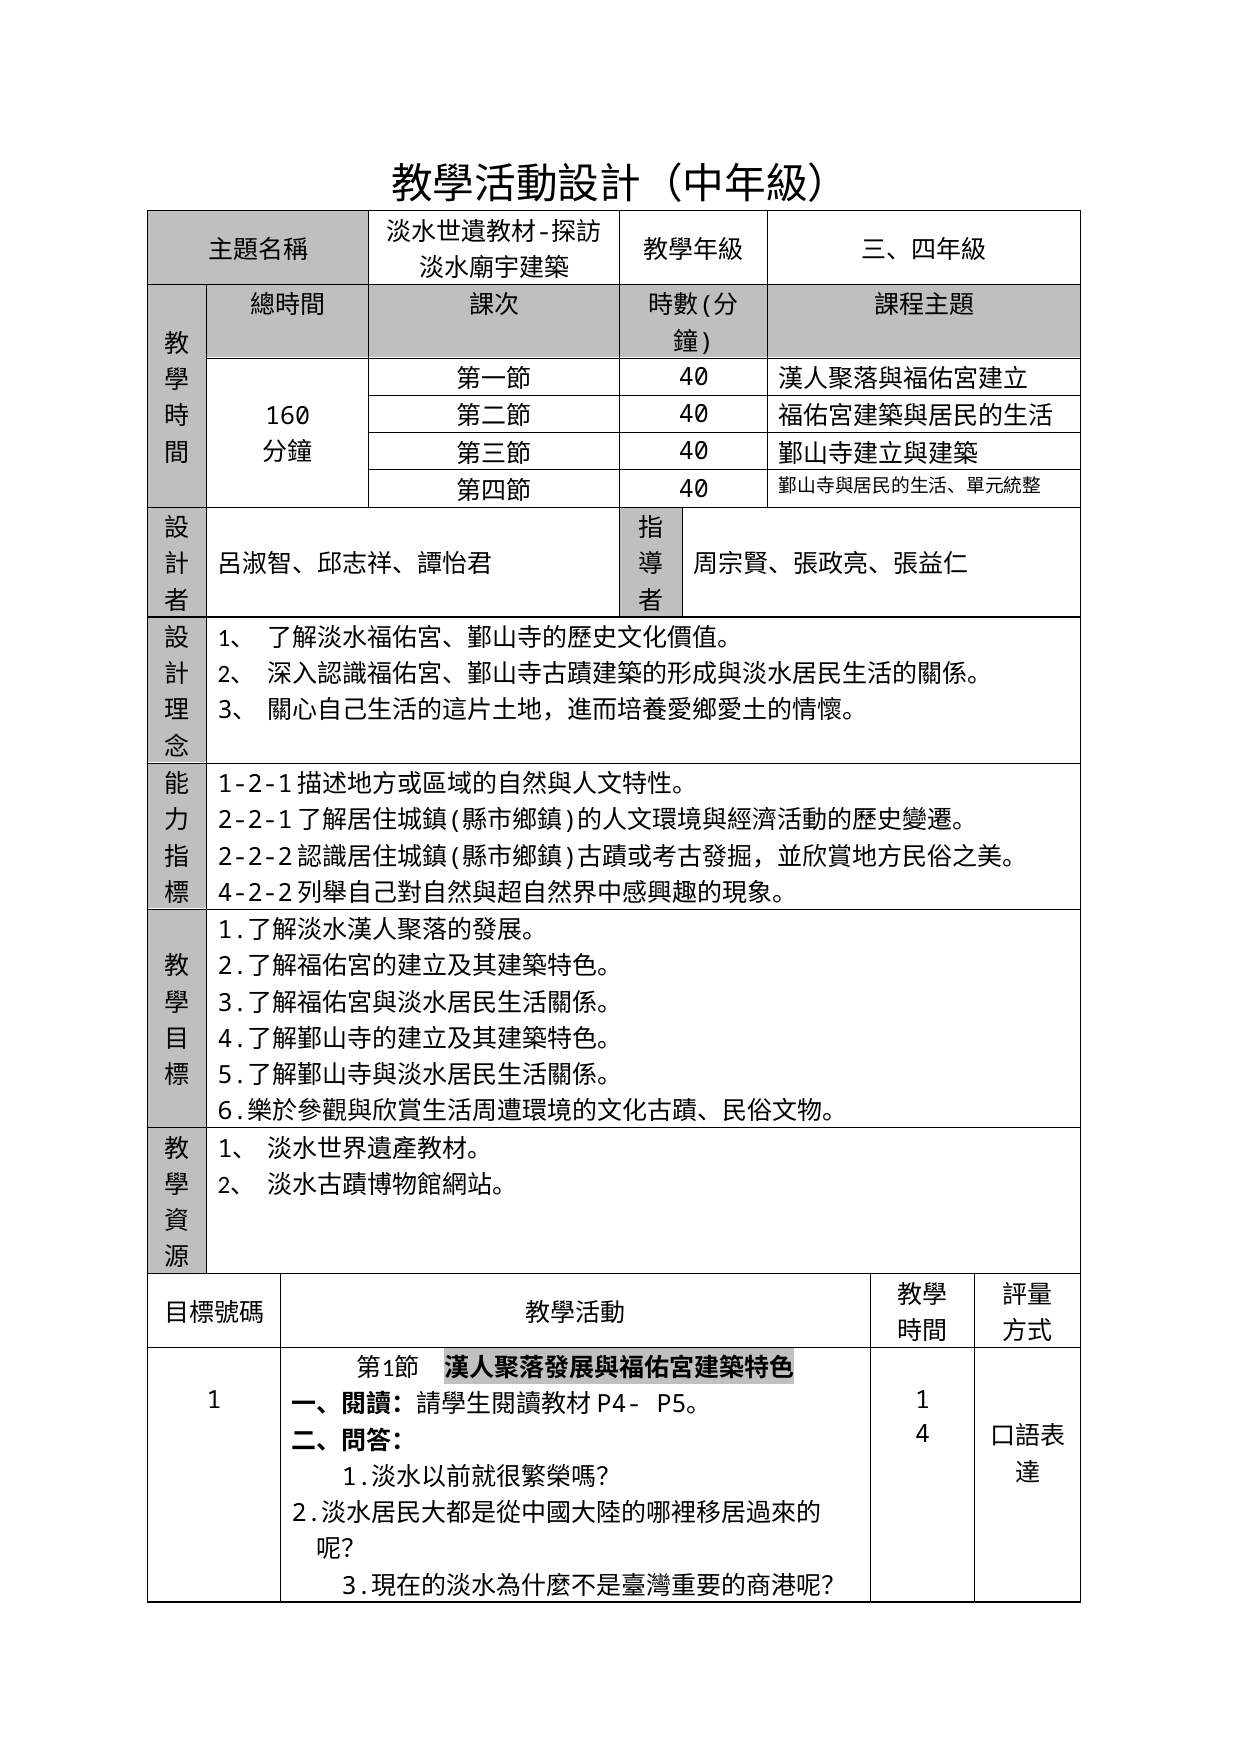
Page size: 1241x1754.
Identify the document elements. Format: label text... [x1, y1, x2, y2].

table_cell 教學 時間 [871, 1274, 974, 1347]
table_cell 能力指標 [148, 764, 206, 908]
table_cell 教學目標 [148, 910, 206, 1127]
table_cell 40 [620, 396, 767, 432]
table_cell 鄞山寺建立與建築 [768, 433, 1080, 469]
table_cell 第三節 [369, 433, 619, 469]
table_cell 時數(分鐘) [620, 285, 767, 357]
table_cell 設計者 [148, 508, 206, 616]
table_cell 鄞山寺與居民的生活、單元統整 [768, 470, 1080, 507]
table_cell 指導者 [620, 508, 682, 616]
table_cell 課程主題 [768, 285, 1080, 357]
table_cell 了解淡水福佑宮、鄞山寺的歷史文化價值。 深入認識福佑宮、鄞山寺古蹟建築的形成與淡水居民生活的關係。 關心自己生活的這片土地，進而培養愛鄉愛土的情懷。 [207, 618, 1080, 762]
table_cell 教學時間 [148, 285, 206, 507]
table_cell 1.了解淡水漢人聚落的發展。 2.了解福佑宮的建立及其建築特色。 3.了解福佑宮與淡水居民生活關係。 4.了解鄞山寺的建立及其建築特色。 5.了解鄞山寺與淡水居民生活關係。 6.樂於參觀與欣賞生活周遭環境的文化古蹟、民俗文物。 [207, 910, 1080, 1127]
table_cell 漢人聚落發展與福佑宮建築特色 一、閱讀：請學生閱讀教材P4- P5。 二、問答： 1.淡水以前就很繁榮嗎？ 2.淡水居民大都是從中國大陸的哪裡移居過來的呢？ 3.現在的淡水為什麼不是臺灣重要的商港呢？ [281, 1348, 870, 1601]
table_cell 課次 [369, 285, 619, 357]
table_cell 40 [620, 359, 767, 395]
table_cell 第一節 [369, 359, 619, 395]
table_header 教學年級 [620, 211, 767, 284]
table_cell 福佑宮建築與居民的生活 [768, 396, 1080, 432]
table_cell 設計理念 [148, 618, 206, 762]
table_cell 評量 方式 [975, 1274, 1080, 1347]
table_cell 第二節 [369, 396, 619, 432]
table_cell 40 [620, 433, 767, 469]
table_cell 160 分鐘 [207, 359, 368, 507]
table_header 淡水世遺教材-探訪淡水廟宇建築 [369, 211, 619, 284]
text 教學活動設計（中年級） [148, 150, 1092, 210]
table_cell 淡水世界遺產教材。 淡水古蹟博物館網站。 [207, 1128, 1080, 1273]
table_header 三、四年級 [768, 211, 1080, 284]
table_cell 教學資源 [148, 1128, 206, 1273]
table_cell 1 4 [871, 1348, 974, 1601]
table_cell 目標號碼 [148, 1274, 280, 1347]
table_header 主題名稱 [148, 211, 368, 284]
table_cell 呂淑智、邱志祥、譚怡君 [207, 508, 619, 616]
table_cell 40 [620, 470, 767, 507]
table_cell 1-2-1描述地方或區域的自然與人文特性。 2-2-1了解居住城鎮(縣市鄉鎮)的人文環境與經濟活動的歷史變遷。 2-2-2認識居住城鎮(縣市鄉鎮)古蹟或考古發掘，並欣賞地方民俗之美。 4-2-2列舉自己對自然與超自然界中感興趣的現象。 [207, 764, 1080, 908]
table_cell 教學活動 [281, 1274, 870, 1347]
table_cell 總時間 [207, 285, 368, 357]
table_cell 周宗賢、張政亮、張益仁 [683, 508, 1080, 616]
table_cell 第四節 [369, 470, 619, 507]
table_cell 口語表達 [975, 1348, 1080, 1601]
table_cell 漢人聚落與福佑宮建立 [768, 359, 1080, 395]
table_cell 1 [148, 1348, 280, 1601]
